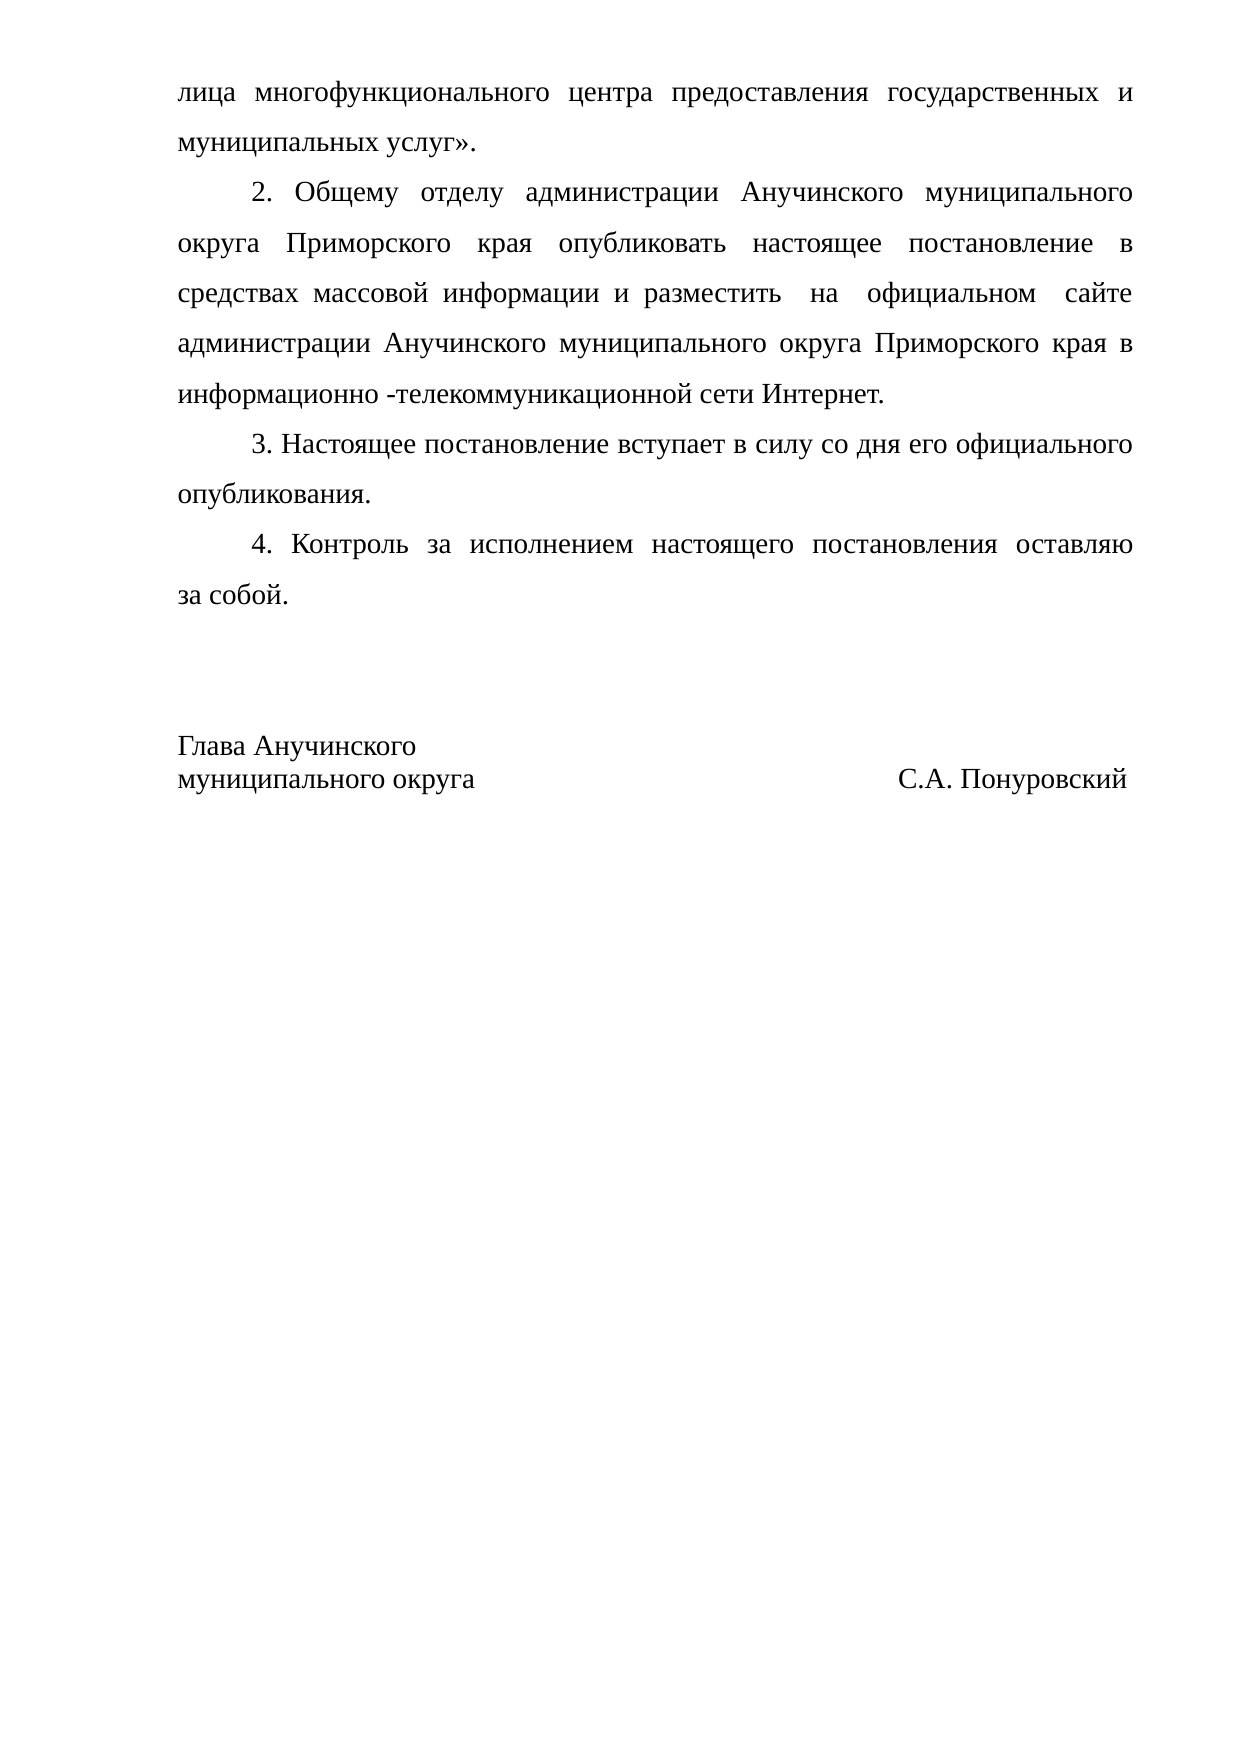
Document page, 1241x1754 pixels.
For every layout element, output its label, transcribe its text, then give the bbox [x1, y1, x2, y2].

text лица многофункционального центра предоставления государственных и муниципальных услуг». [177, 74, 1134, 158]
text 3. Настоящее постановление вступает в силу со дня его официального опубликования. [177, 426, 1134, 510]
text муниципального округа С.А. Понуровский [177, 761, 1134, 795]
text Глава Анучинского [177, 728, 1134, 761]
text 4. Контроль за исполнением настоящего постановления оставляю за собой. [177, 527, 1134, 611]
text 2. Общему отделу администрации Анучинского муниципального округа Приморского края опубликовать настоящее постановление в средствах массовой информации и разместить на официальном сайте администрации Анучинского муниципального округа Приморского края в информационно -телекоммуникационной сети Интернет. [177, 174, 1134, 409]
